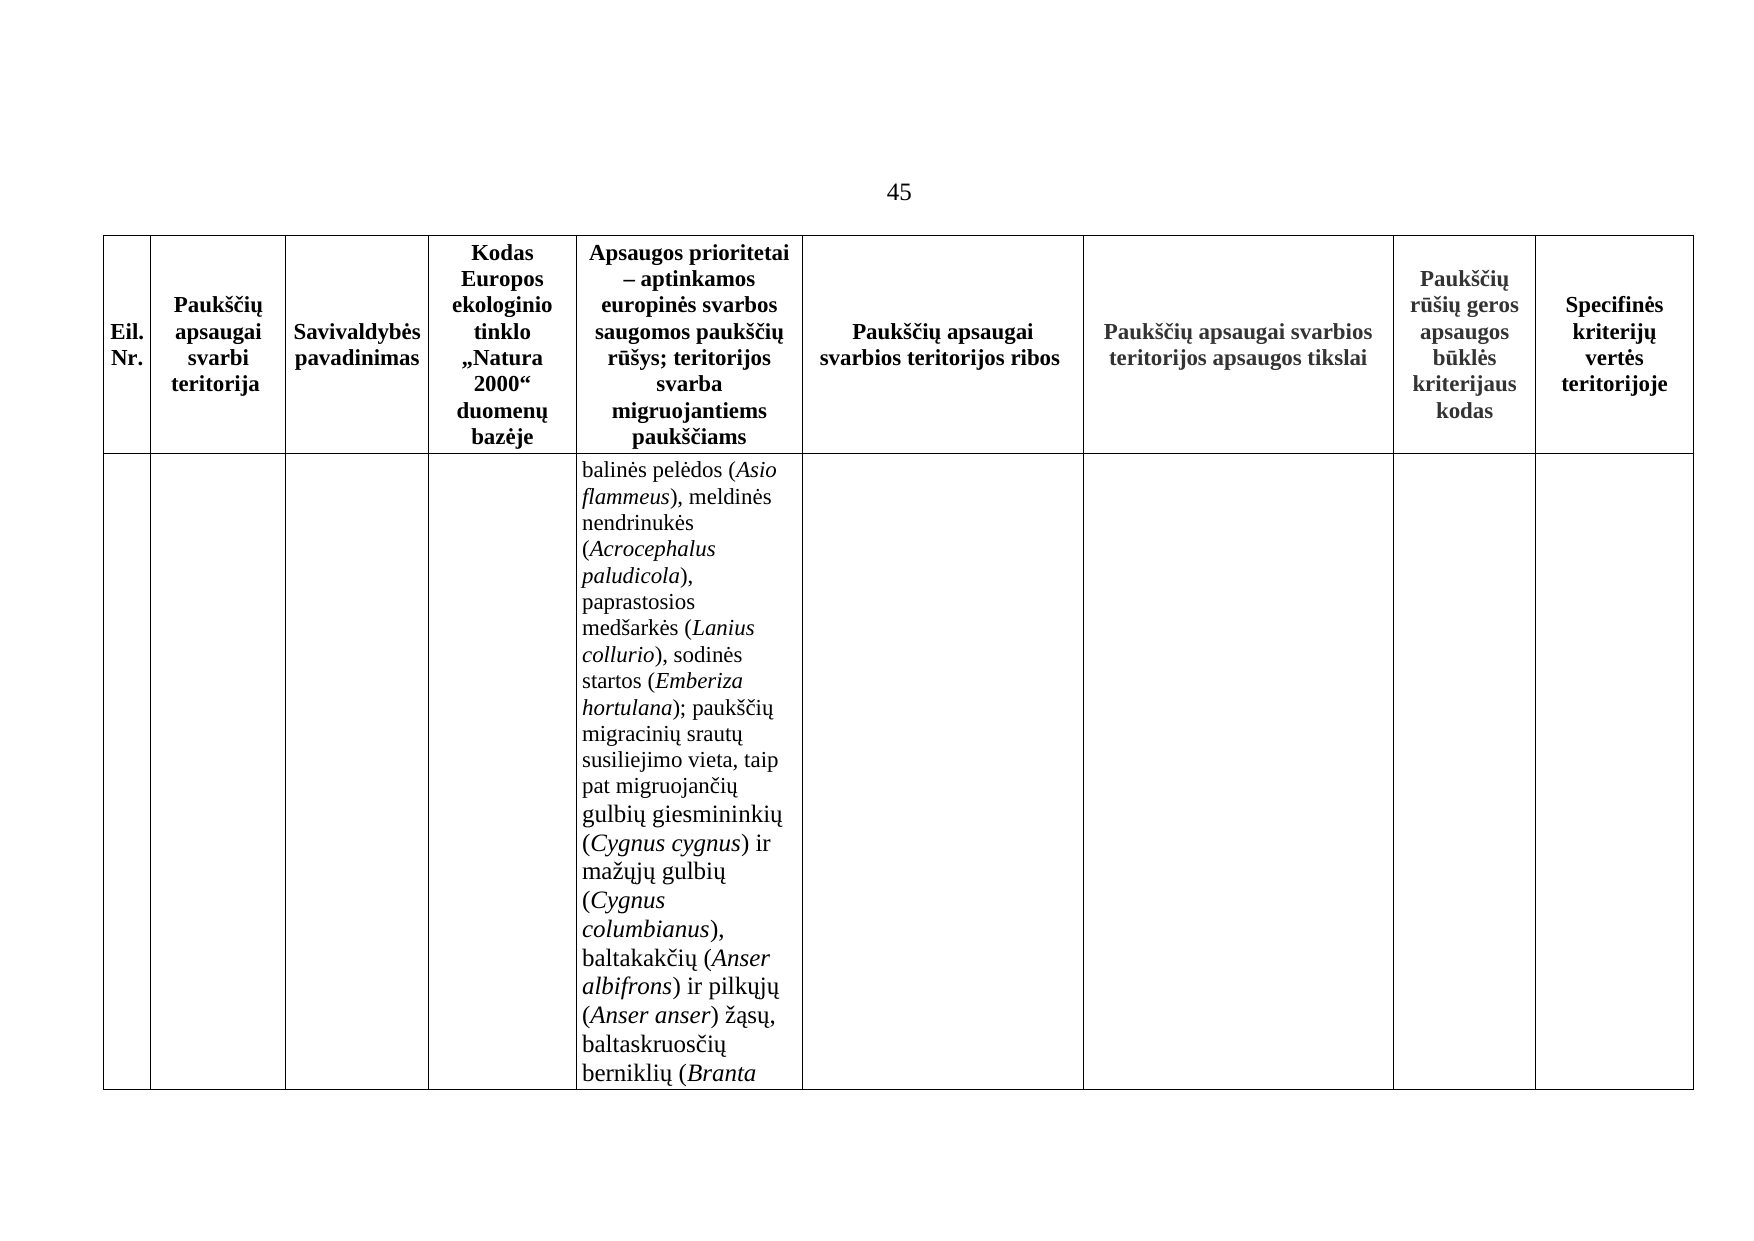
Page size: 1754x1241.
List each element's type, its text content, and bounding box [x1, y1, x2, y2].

table_header Kodas Europos ekologinio tinklo „Natura 2000“ duomenų bazėje [429, 236, 576, 452]
table_header Paukščių apsaugai svarbios teritorijos apsaugos tikslai [1084, 236, 1393, 452]
table_header Apsaugos prioritetai – aptinkamos europinės svarbos saugomos paukščių rūšys; teritorijos svarba migruojantiems paukščiams [577, 236, 802, 452]
table_header Paukščių apsaugai svarbios teritorijos ribos [803, 236, 1083, 452]
table_cell [104, 454, 150, 1089]
table_cell [151, 454, 285, 1089]
table_header Paukščių rūšių geros apsaugos būklės kriterijaus kodas [1394, 236, 1535, 452]
table_cell [286, 454, 428, 1089]
table_header Paukščių apsaugai svarbi teritorija [151, 236, 285, 452]
table_header Savivaldybės pavadinimas [286, 236, 428, 452]
table_header Eil. Nr. [104, 236, 150, 452]
table_cell [1536, 454, 1693, 1089]
table_cell [429, 454, 576, 1089]
table_cell balinės pelėdos (Asio flammeus), meldinės nendrinukės (Acrocephalus paludicola), paprastosios medšarkės (Lanius collurio), sodinės startos (Emberiza hortulana); paukščių migracinių srautų susiliejimo vieta, taip pat migruojančių gulbių giesmininkių (Cygnus cygnus) ir mažųjų gulbių (Cygnus columbianus), baltakakčių (Anser albifrons) ir pilkųjų (Anser anser) žąsų, baltaskruosčių berniklių (Branta [577, 454, 802, 1089]
table_cell [803, 454, 1083, 1089]
table_cell [1084, 454, 1393, 1089]
table_cell [1394, 454, 1535, 1089]
table_header Specifinės kriterijų vertės teritorijoje [1536, 236, 1693, 452]
